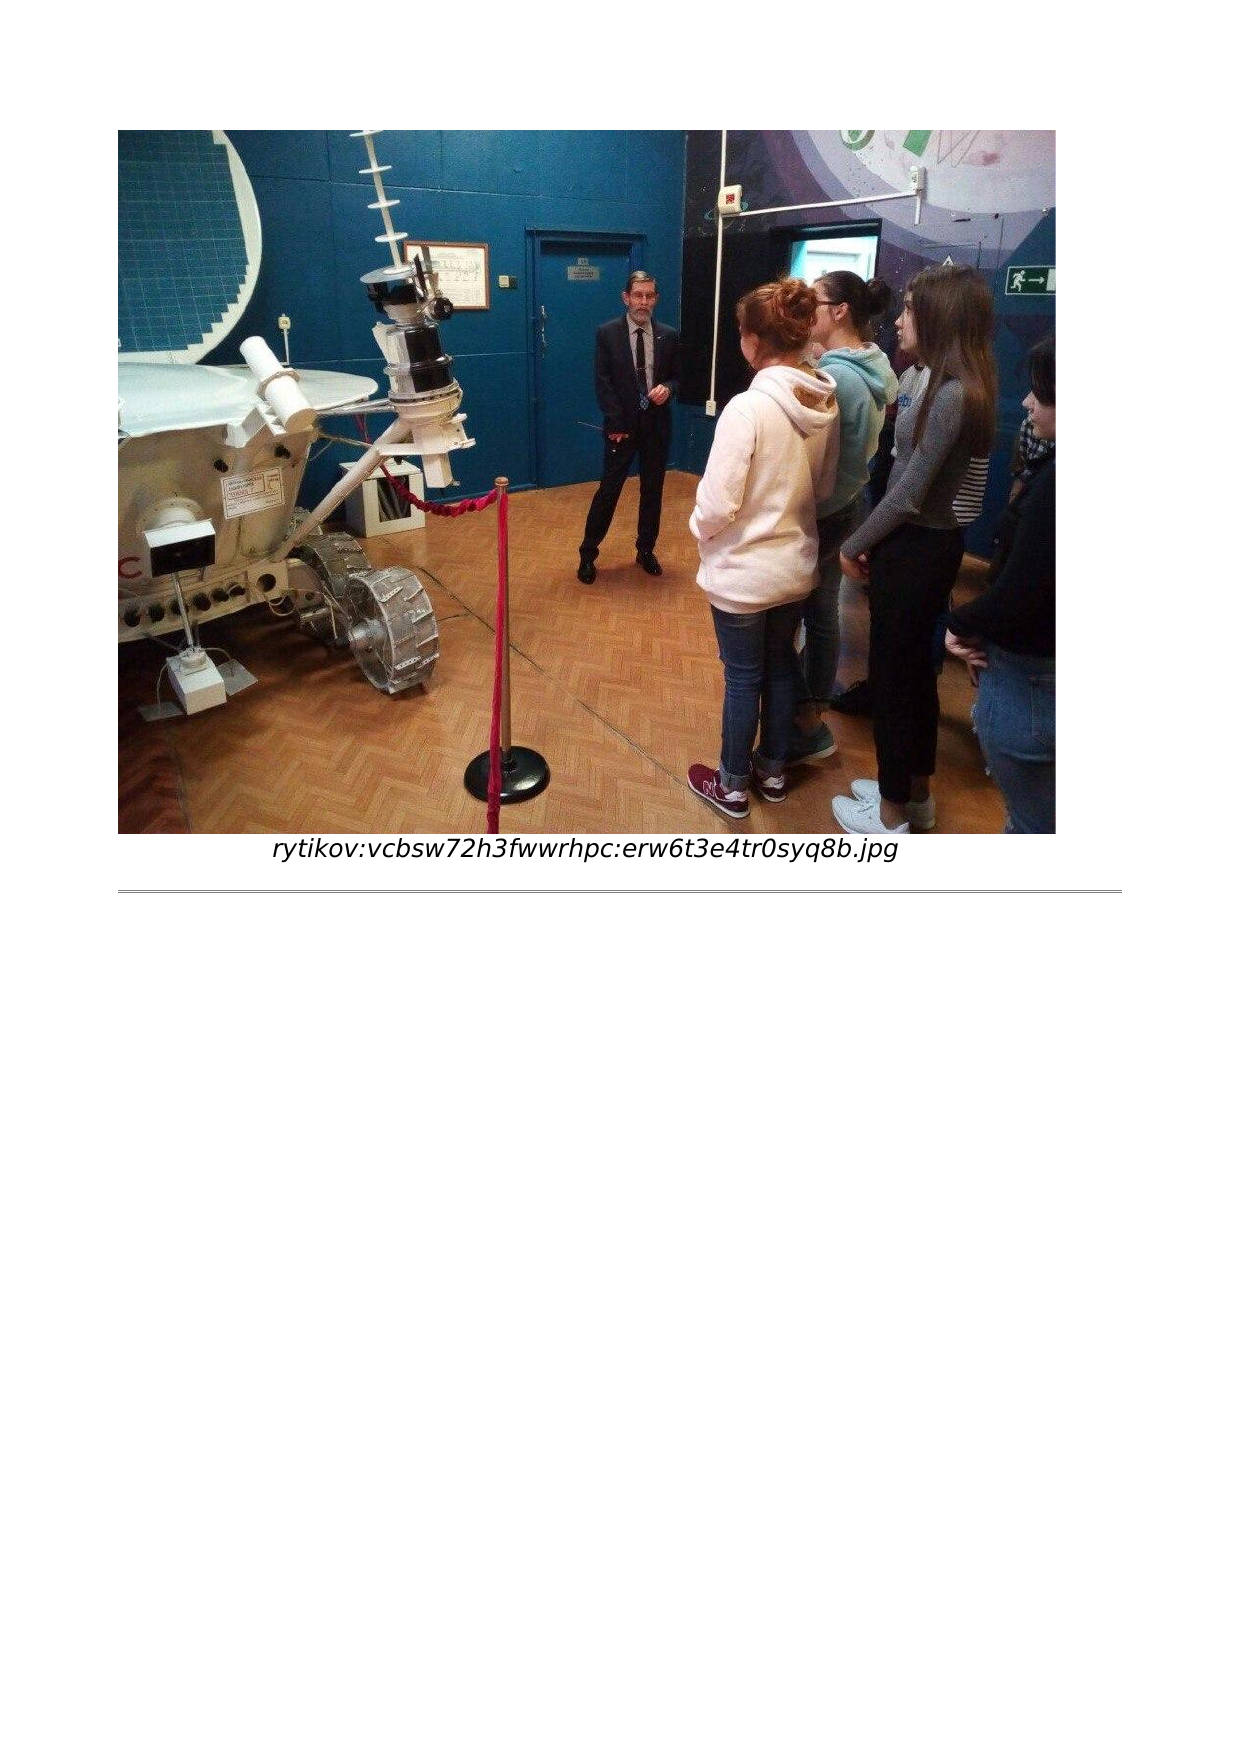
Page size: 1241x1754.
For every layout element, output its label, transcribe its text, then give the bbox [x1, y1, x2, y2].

picture [118, 130, 1056, 834]
text rytikov:vcbsw72h3fwwrhpc:erw6t3e4tr0syq8b.jpg [118, 834, 1056, 863]
